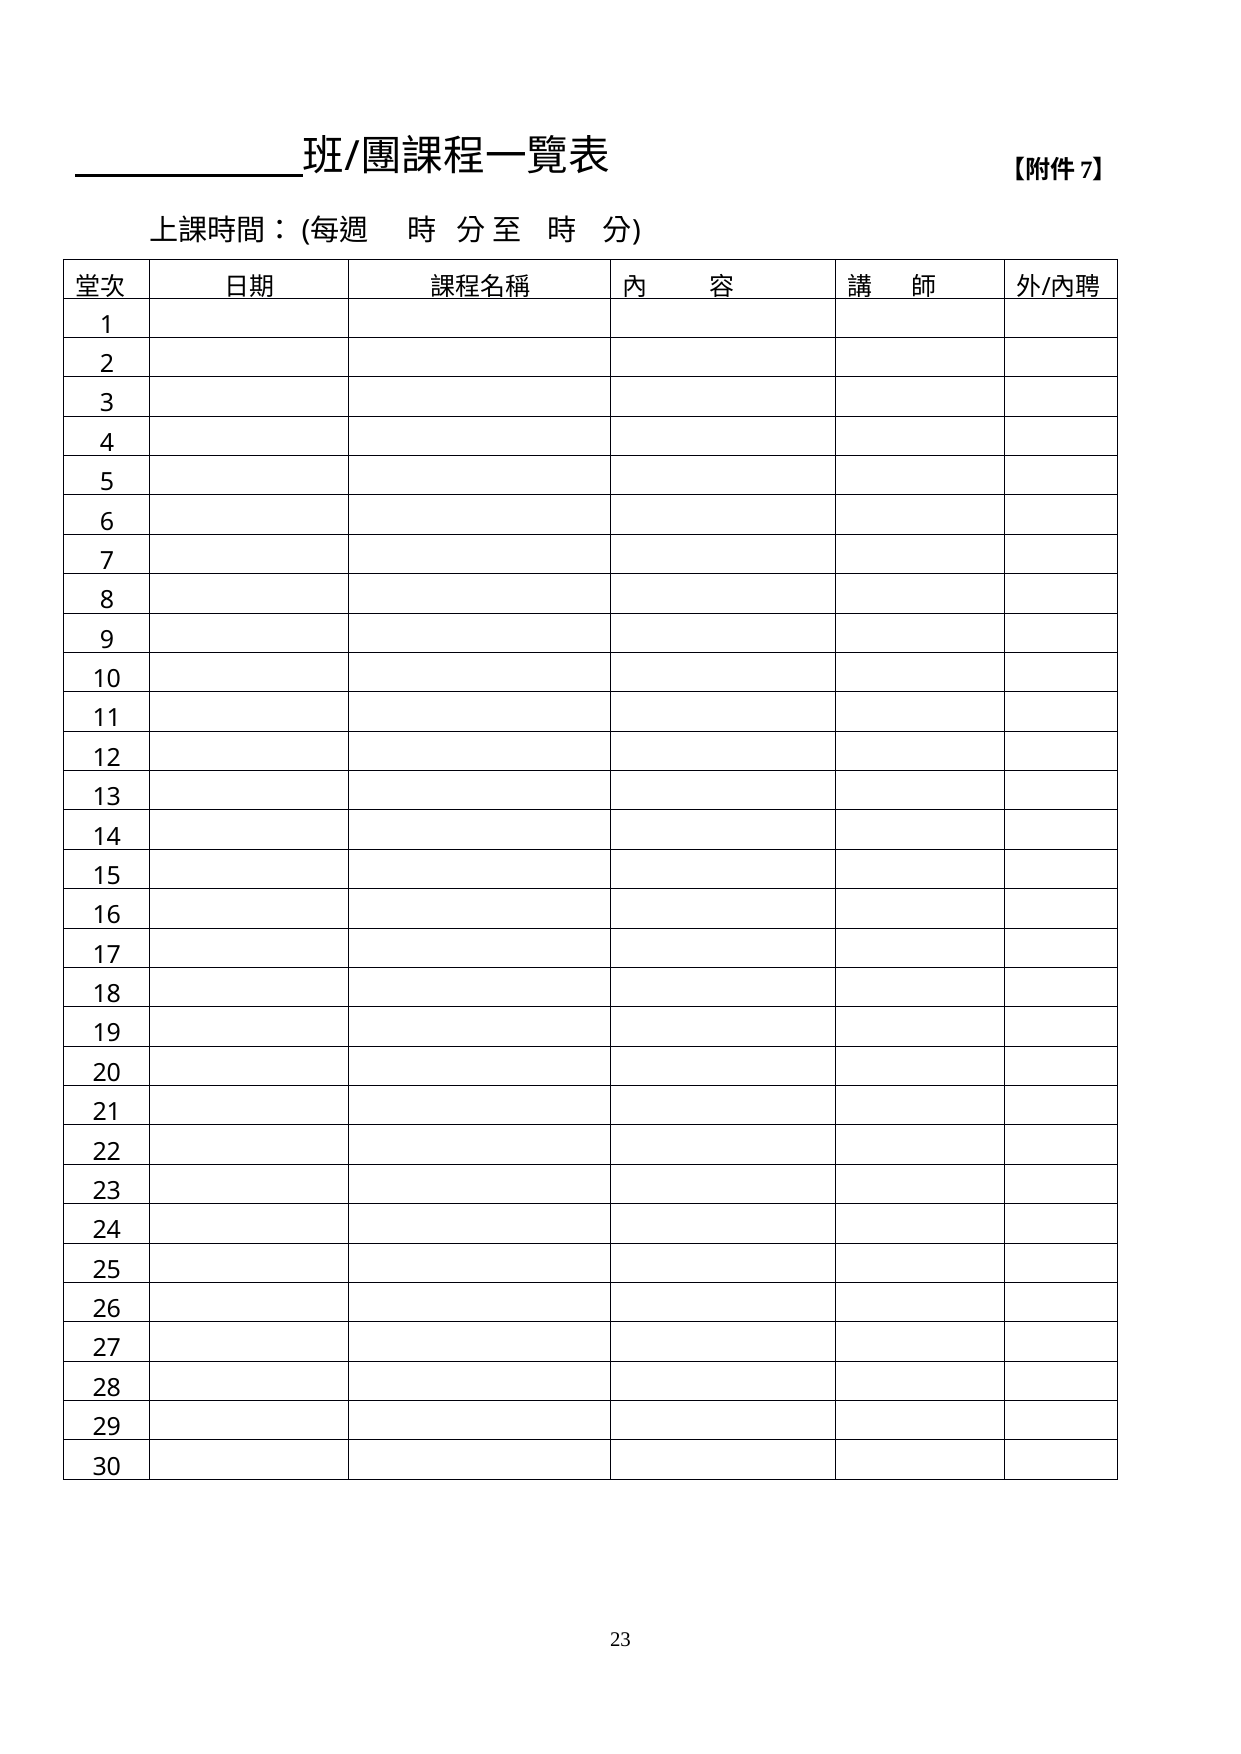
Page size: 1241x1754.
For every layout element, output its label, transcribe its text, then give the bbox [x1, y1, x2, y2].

table_cell 20 [64, 1047, 149, 1085]
table_cell [349, 377, 610, 416]
table_cell [349, 1322, 610, 1361]
table_cell 23 [64, 1165, 149, 1203]
table_cell [349, 929, 610, 967]
table_cell [611, 1401, 835, 1439]
table_cell [150, 456, 348, 494]
table_cell [349, 417, 610, 455]
table_cell [1005, 614, 1117, 652]
table_cell [150, 535, 348, 573]
table_cell [349, 653, 610, 691]
table_cell [1005, 1047, 1117, 1085]
table_cell [1005, 1244, 1117, 1282]
table_cell [611, 614, 835, 652]
table_cell [349, 299, 610, 337]
table_cell [150, 495, 348, 534]
table_cell [836, 1401, 1004, 1439]
table_cell 19 [64, 1007, 149, 1046]
table_cell [349, 1244, 610, 1282]
table_cell [150, 1204, 348, 1242]
table_cell 30 [64, 1440, 149, 1479]
table_cell 11 [64, 692, 149, 731]
table_cell [349, 535, 610, 573]
table_cell 2 [64, 338, 149, 376]
text 班/團課程一覽表 [75, 109, 1165, 184]
table_cell [1005, 495, 1117, 534]
table_cell [836, 968, 1004, 1006]
table_cell [1005, 1362, 1117, 1400]
table_cell [150, 771, 348, 809]
table_cell [150, 417, 348, 455]
table_cell [150, 1047, 348, 1085]
table_cell [349, 771, 610, 809]
table_cell [349, 889, 610, 927]
table_cell [611, 968, 835, 1006]
table_cell [1005, 535, 1117, 573]
table_cell [1005, 732, 1117, 770]
text 上課時間： (每週 時 分 至 時 分) [149, 184, 1165, 259]
table_cell [150, 377, 348, 416]
table_cell [1005, 850, 1117, 888]
table_cell [836, 1204, 1004, 1242]
table_cell [1005, 968, 1117, 1006]
table_cell [1005, 338, 1117, 376]
table_cell [836, 1086, 1004, 1124]
table_cell [349, 456, 610, 494]
table_cell [611, 850, 835, 888]
table_cell 3 [64, 377, 149, 416]
text 【附件7】 [1000, 150, 1124, 186]
table_cell [349, 1204, 610, 1242]
table_cell [150, 1125, 348, 1164]
table_cell [611, 417, 835, 455]
table_cell [1005, 889, 1117, 927]
table_cell [349, 1125, 610, 1164]
table_cell [349, 495, 610, 534]
table_cell [150, 968, 348, 1006]
table_cell [150, 299, 348, 337]
table_cell [1005, 1007, 1117, 1046]
table_cell [611, 889, 835, 927]
table_cell [349, 1401, 610, 1439]
table_cell [1005, 771, 1117, 809]
table_cell 21 [64, 1086, 149, 1124]
table_cell [836, 889, 1004, 927]
table_cell [611, 377, 835, 416]
table_header 堂次 [64, 260, 149, 297]
table_cell 1 [64, 299, 149, 337]
table_cell [150, 810, 348, 849]
table_cell [836, 850, 1004, 888]
table_cell [836, 614, 1004, 652]
table_header 講 師 [836, 260, 1004, 297]
table_cell [150, 1283, 348, 1321]
table_cell [349, 810, 610, 849]
table_cell [611, 1165, 835, 1203]
table_cell [150, 614, 348, 652]
table_cell [836, 417, 1004, 455]
table_cell [1005, 574, 1117, 612]
table_cell [150, 1086, 348, 1124]
table_cell [150, 1007, 348, 1046]
table_cell [1005, 377, 1117, 416]
table_cell [611, 771, 835, 809]
table_cell [150, 1401, 348, 1439]
table_cell [836, 377, 1004, 416]
table_cell [611, 1204, 835, 1242]
table_cell [611, 1322, 835, 1361]
table_cell 25 [64, 1244, 149, 1282]
table_cell [836, 495, 1004, 534]
table_cell [836, 1165, 1004, 1203]
table_cell [1005, 929, 1117, 967]
table_header 內 容 [611, 260, 835, 297]
table_cell [1005, 1283, 1117, 1321]
table_cell [1005, 1401, 1117, 1439]
table_cell [349, 732, 610, 770]
table_cell [349, 574, 610, 612]
table_cell [349, 850, 610, 888]
table_cell [611, 1283, 835, 1321]
table_cell 8 [64, 574, 149, 612]
table_cell [150, 889, 348, 927]
table_cell [611, 692, 835, 731]
table_cell [349, 1362, 610, 1400]
table_cell [1005, 456, 1117, 494]
table_cell 27 [64, 1322, 149, 1361]
table_cell [1005, 299, 1117, 337]
table_cell [1005, 1440, 1117, 1479]
table_cell 17 [64, 929, 149, 967]
table_cell [150, 1322, 348, 1361]
table_cell 12 [64, 732, 149, 770]
table_cell [611, 732, 835, 770]
table_cell [836, 1440, 1004, 1479]
table_cell 13 [64, 771, 149, 809]
table_cell [1005, 1165, 1117, 1203]
table_cell [611, 1362, 835, 1400]
table_cell [836, 456, 1004, 494]
table_cell [349, 1007, 610, 1046]
table_cell [1005, 1086, 1117, 1124]
table_cell [150, 692, 348, 731]
table_cell [836, 574, 1004, 612]
table_cell [836, 929, 1004, 967]
table_cell [611, 535, 835, 573]
table_cell [349, 692, 610, 731]
table_cell [611, 1086, 835, 1124]
table_cell [836, 535, 1004, 573]
table_cell [349, 1165, 610, 1203]
table_cell [611, 1244, 835, 1282]
table_cell [836, 1322, 1004, 1361]
table_cell 16 [64, 889, 149, 927]
table_cell 15 [64, 850, 149, 888]
table_cell [836, 771, 1004, 809]
table_cell [836, 338, 1004, 376]
table_cell [611, 929, 835, 967]
table_cell [611, 653, 835, 691]
table_cell 14 [64, 810, 149, 849]
table_cell [349, 1283, 610, 1321]
table_cell 4 [64, 417, 149, 455]
table_cell 10 [64, 653, 149, 691]
table_cell 18 [64, 968, 149, 1006]
table_cell [1005, 1322, 1117, 1361]
table_cell 5 [64, 456, 149, 494]
table_cell [611, 338, 835, 376]
table_cell [836, 653, 1004, 691]
table_cell [349, 968, 610, 1006]
table_cell [349, 614, 610, 652]
table_cell [611, 1007, 835, 1046]
table_cell [150, 1440, 348, 1479]
table_cell [611, 299, 835, 337]
table_cell [1005, 810, 1117, 849]
table_cell 6 [64, 495, 149, 534]
table_cell [611, 1125, 835, 1164]
table_cell [836, 810, 1004, 849]
table_cell [836, 1007, 1004, 1046]
table_cell [836, 732, 1004, 770]
table_cell [1005, 1125, 1117, 1164]
table_cell [611, 1047, 835, 1085]
table_cell [611, 810, 835, 849]
table_cell [1005, 692, 1117, 731]
table_cell [836, 299, 1004, 337]
table_cell 9 [64, 614, 149, 652]
table_cell [611, 1440, 835, 1479]
table_cell [150, 653, 348, 691]
table_cell [150, 338, 348, 376]
table_cell [836, 1244, 1004, 1282]
table_cell [150, 1362, 348, 1400]
table_cell [349, 1086, 610, 1124]
table_cell [836, 1125, 1004, 1164]
table_cell [150, 1244, 348, 1282]
table_cell [611, 495, 835, 534]
table_cell [611, 456, 835, 494]
table_cell [1005, 417, 1117, 455]
table_cell [150, 1165, 348, 1203]
table_cell [150, 850, 348, 888]
table_cell [349, 1440, 610, 1479]
table_cell [349, 1047, 610, 1085]
table_cell [611, 574, 835, 612]
table_cell [1005, 653, 1117, 691]
table_cell [836, 1283, 1004, 1321]
table_cell [836, 692, 1004, 731]
table_cell [1005, 1204, 1117, 1242]
table_header 課程名稱 [349, 260, 610, 297]
table_cell 22 [64, 1125, 149, 1164]
table_cell [836, 1047, 1004, 1085]
table_cell 26 [64, 1283, 149, 1321]
table_cell 7 [64, 535, 149, 573]
table_header 日期 [150, 260, 348, 297]
table_cell 24 [64, 1204, 149, 1242]
table_cell [836, 1362, 1004, 1400]
table_header 外/內聘 [1005, 260, 1117, 297]
table_cell [150, 574, 348, 612]
table_cell [349, 338, 610, 376]
table_cell [150, 732, 348, 770]
table_cell 28 [64, 1362, 149, 1400]
table_cell 29 [64, 1401, 149, 1439]
table_cell [150, 929, 348, 967]
